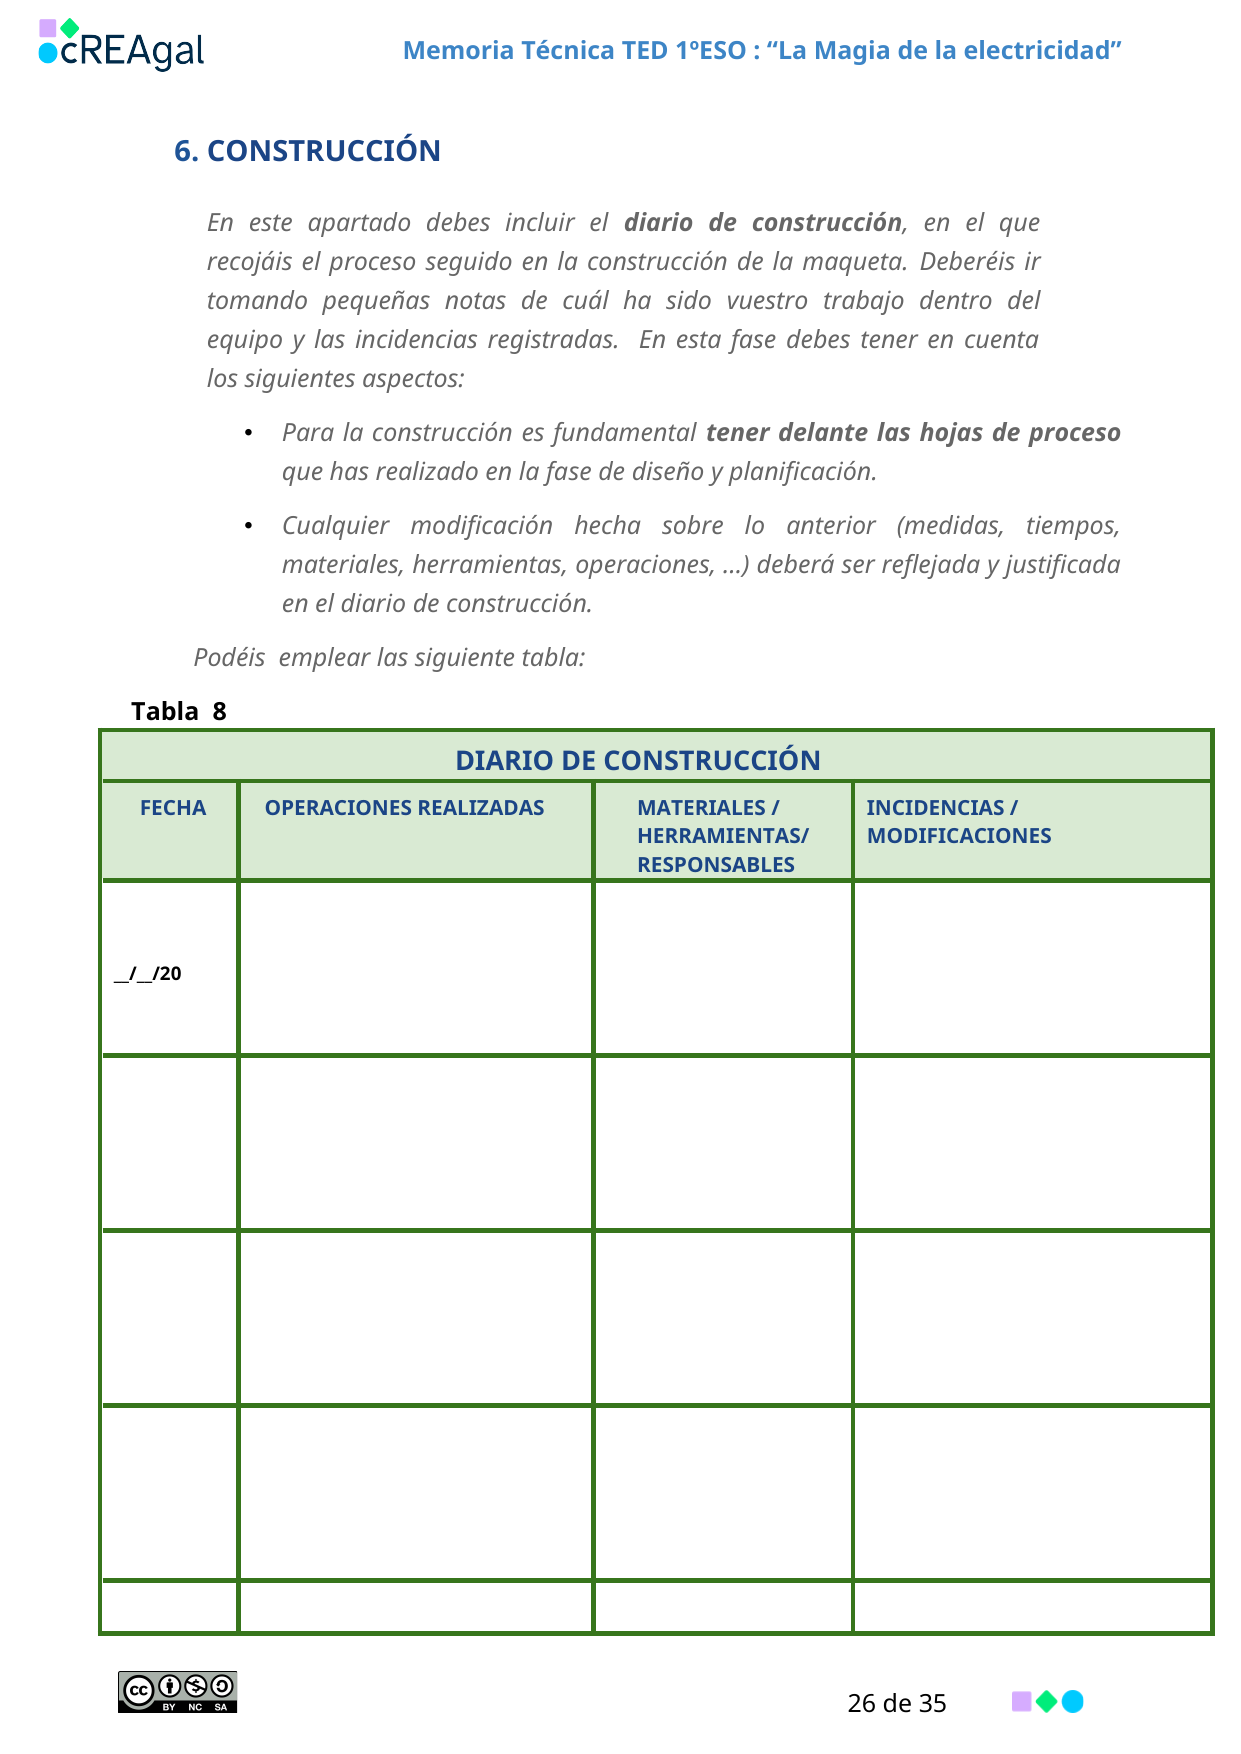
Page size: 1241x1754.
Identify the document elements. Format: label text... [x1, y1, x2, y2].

list Para la construcción es fundamental tener delante las hojas de proceso que has realizado en la fase de diseño y planificación. [244, 414, 1122, 488]
table_cell [241, 1583, 591, 1631]
table_header DIARIO DE CONSTRUCCIÓN [102, 732, 1210, 779]
picture [118, 1671, 238, 1713]
table_cell [855, 883, 1210, 1053]
table_cell FECHA [102, 780, 236, 878]
table_cell [596, 1408, 851, 1578]
table_cell MATERIALES / HERRAMIENTAS/ RESPONSABLES [596, 783, 851, 878]
picture [1077, 1707, 1084, 1713]
table_cell INCIDENCIAS / MODIFICACIONES [855, 783, 1210, 878]
text Tabla 8 [118, 693, 1041, 727]
table_cell [102, 1579, 236, 1631]
text En este apartado debes incluir el diario de construcción, en el que recojáis el proceso seguido en la construcción de la maqueta. Deberéis ir tomando pequeñas notas de cuál ha sido vuestro trabajo dentro del equipo y las incidencias registradas. En esta fase debes tener en cuenta los siguientes aspectos: [207, 204, 1041, 395]
table_cell [241, 1233, 591, 1403]
picture [38, 18, 204, 70]
picture [1012, 1690, 1069, 1713]
table_cell [102, 1229, 236, 1403]
table_cell OPERACIONES REALIZADAS [241, 783, 591, 878]
table_cell [241, 883, 591, 1053]
table_cell [855, 1583, 1210, 1631]
table_cell [596, 1233, 851, 1403]
list Cualquier modificación hecha sobre lo anterior (medidas, tiempos, materiales, herramientas, operaciones, …) deberá ser reflejada y justificada en el diario de construcción. [244, 507, 1122, 620]
table_cell [855, 1408, 1210, 1578]
table_cell [241, 1408, 591, 1578]
table_cell [596, 883, 851, 1053]
text Podéis emplear las siguiente tabla: [118, 639, 1041, 674]
table_cell [596, 1058, 851, 1228]
table_cell [102, 1404, 236, 1578]
table_cell [855, 1058, 1210, 1228]
list CONSTRUCCIÓN [207, 130, 1041, 170]
table_cell [102, 1054, 236, 1228]
table_cell __/__/20 [102, 879, 236, 1053]
table_cell [855, 1233, 1210, 1403]
table_cell [241, 1058, 591, 1228]
table_cell [596, 1583, 851, 1631]
